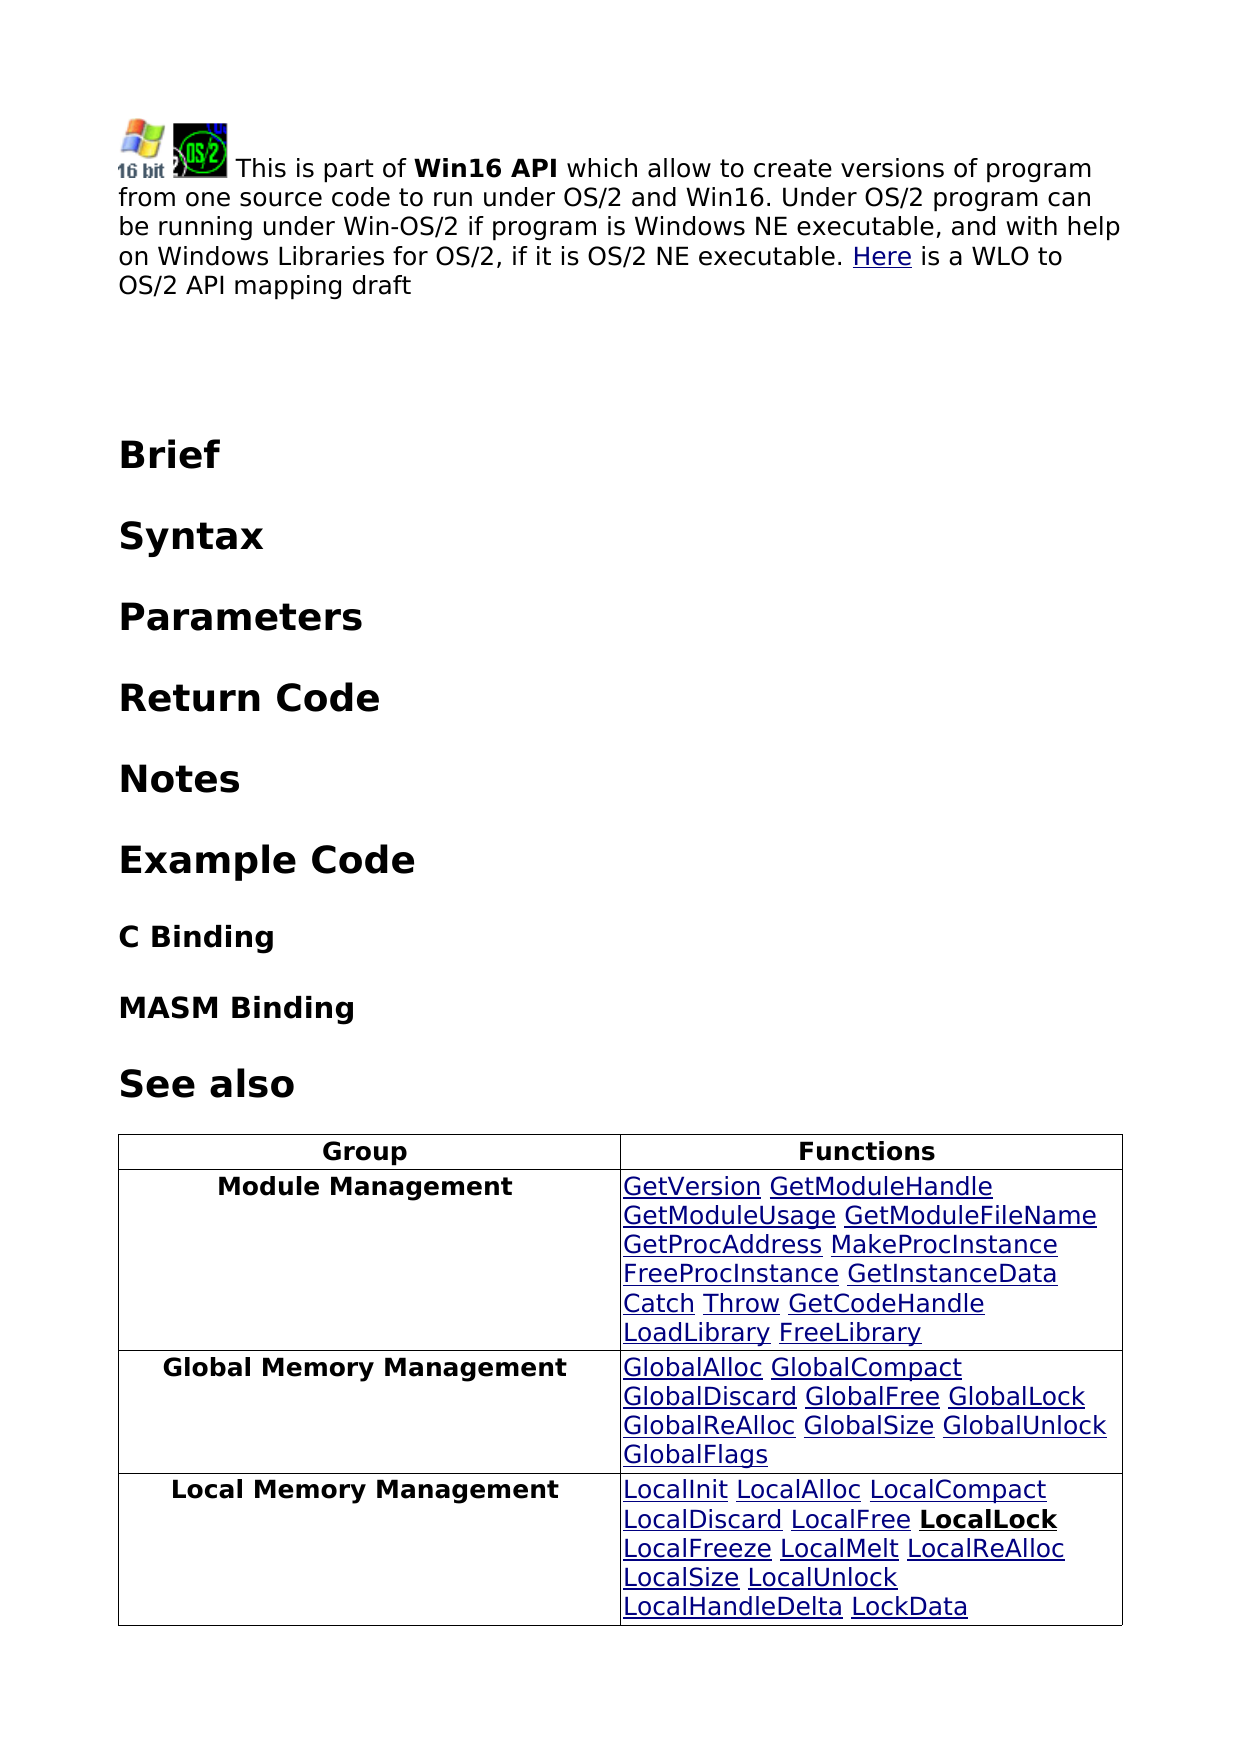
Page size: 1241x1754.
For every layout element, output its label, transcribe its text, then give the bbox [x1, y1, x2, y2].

subtitle Example Code [118, 839, 1122, 883]
table_cell LocalInit LocalAlloc LocalCompact LocalDiscard LocalFree LocalLock LocalFreeze LocalMelt LocalReAlloc LocalSize LocalUnlock LocalHandleDelta LockData [621, 1474, 1122, 1624]
subtitle Parameters [118, 596, 1122, 639]
subtitle Return Code [118, 677, 1122, 720]
subtitle Brief [118, 433, 1122, 477]
subtitle C Binding [118, 920, 1122, 954]
table_cell GetVersion GetModuleHandle GetModuleUsage GetModuleFileName GetProcAddress MakeProcInstance FreeProcInstance GetInstanceData Catch Throw GetCodeHandle LoadLibrary FreeLibrary [621, 1170, 1122, 1350]
subtitle MASM Binding [118, 992, 1122, 1026]
picture [118, 118, 166, 178]
subtitle Syntax [118, 514, 1122, 558]
table_cell Module Management [119, 1170, 620, 1350]
subtitle Notes [118, 758, 1122, 802]
subtitle See also [118, 1063, 1122, 1107]
picture [172, 122, 228, 178]
table_cell Local Memory Management [119, 1474, 620, 1624]
table_cell GlobalAlloc GlobalCompact GlobalDiscard GlobalFree GlobalLock GlobalReAlloc GlobalSize GlobalUnlock GlobalFlags [621, 1351, 1122, 1473]
table_header Group [119, 1135, 620, 1169]
text This is part of Win16 API which allow to create versions of program from one source code to run under OS/2 and Win16. Under OS/2 program can be running under Win-OS/2 if program is Windows NE executable, and with help on Windows Libraries for OS/2, if it is OS/2 NE executable. Here is a WLO to OS/2 API mapping draft [118, 118, 1122, 300]
table_cell Global Memory Management [119, 1351, 620, 1473]
table_header Functions [621, 1135, 1122, 1169]
